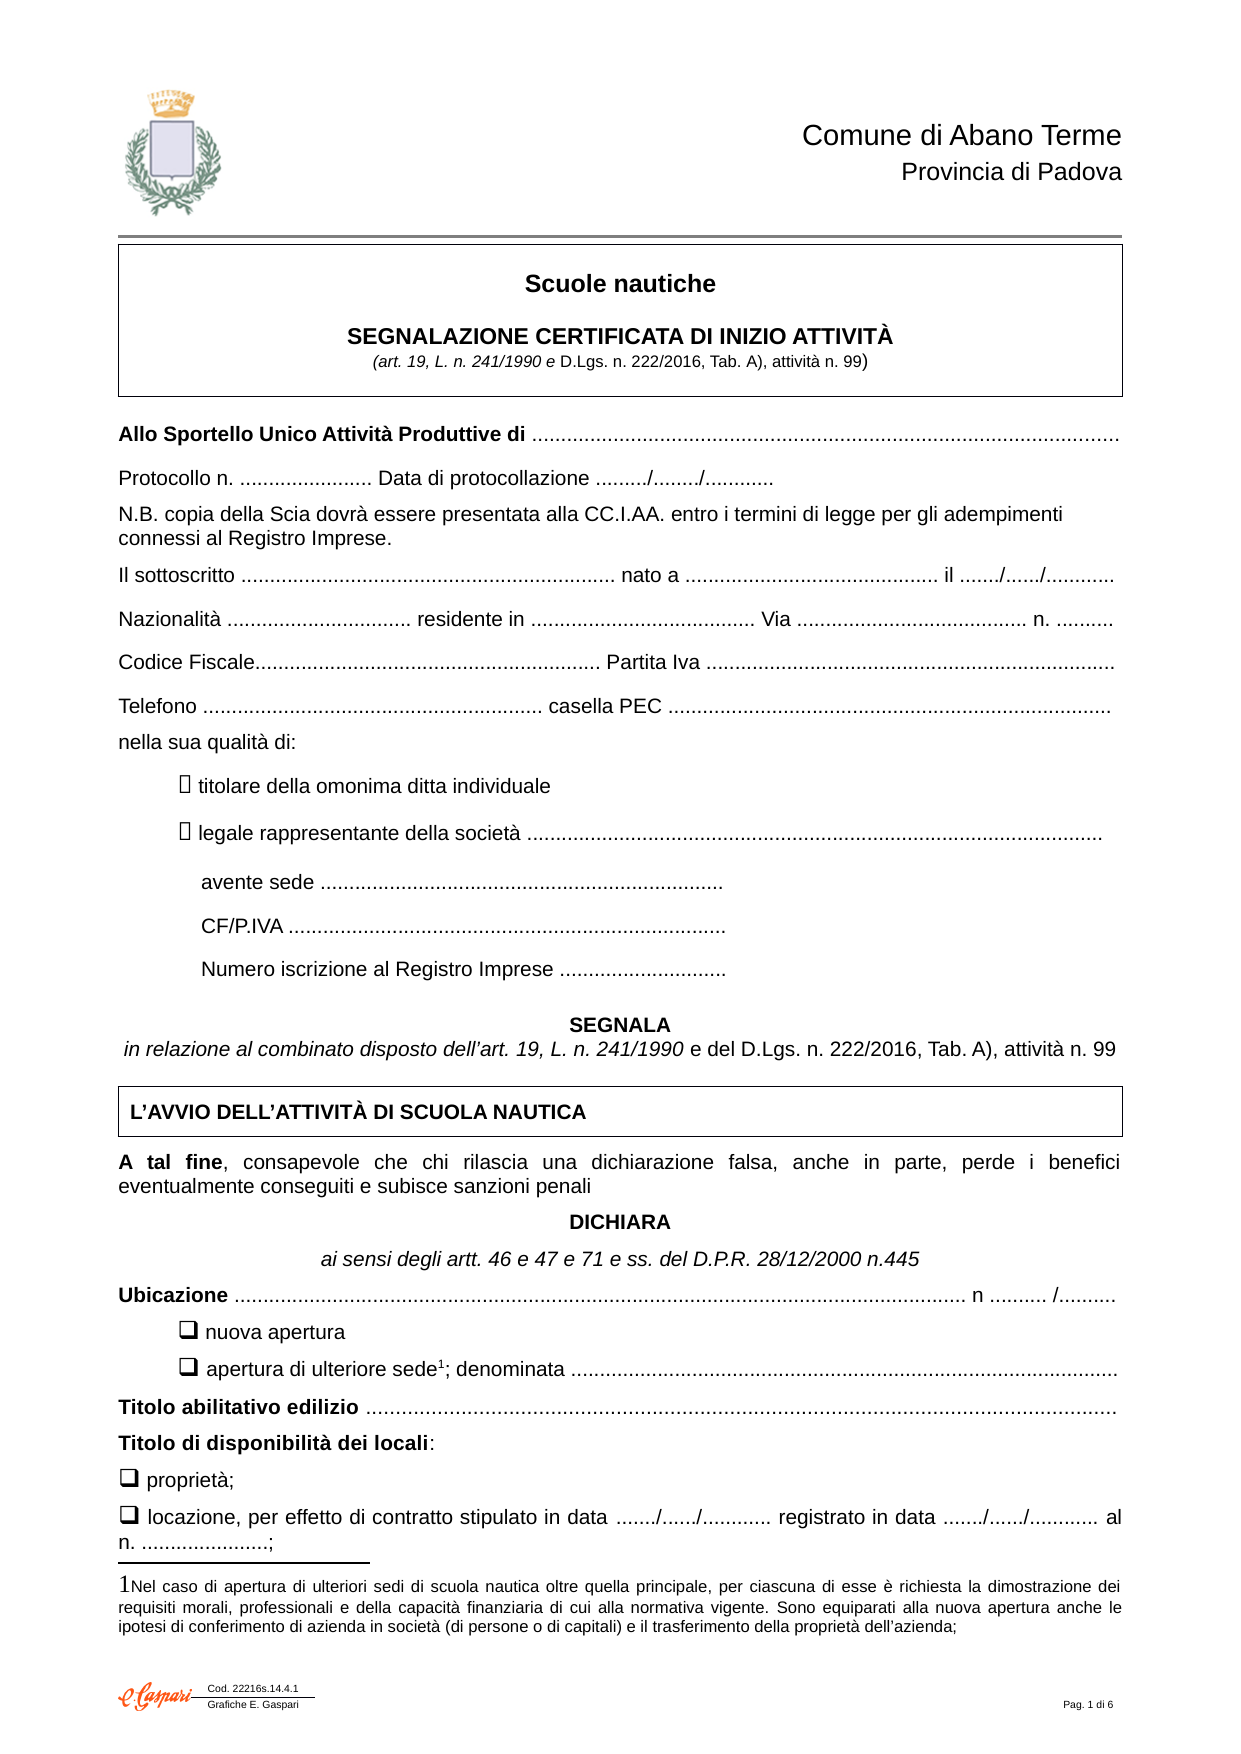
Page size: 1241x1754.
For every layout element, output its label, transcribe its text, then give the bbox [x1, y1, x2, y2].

text Allo Sportello Unico Attività Produttive di [118, 422, 1122, 446]
text nella sua qualità di: [118, 730, 1122, 754]
text  titolare della omonima ditta individuale [177, 767, 1122, 801]
picture [122, 87, 224, 118]
text  nuova apertura [177, 1319, 1122, 1344]
table_header L’AVVIO DELL’ATTIVITÀ DI SCUOLA NAUTICA [119, 1087, 1122, 1136]
text in relazione al combinato disposto dell’art. 19, L. n. 241/1990 e del D.Lgs. n. 222/2016, Tab. A), attività n. 99 [118, 1037, 1122, 1061]
text Il sottoscritto ................................................................. nato a ............................................ il ......./....../............ [118, 563, 1122, 587]
text Telefono ........................................................... casella PEC ............................................................................. [118, 694, 1122, 718]
text Nazionalità ................................ residente in ....................................... Via ........................................ n. .......... [118, 606, 1122, 630]
text Comune di Abano Terme [118, 118, 1122, 152]
text CF/P.IVA ............................................................................ [201, 913, 1122, 937]
table_header Scuole nautiche SEGNALAZIONE CERTIFICATA DI INIZIO ATTIVITÀ (art. 19, L. n. 241/1990 e D.Lgs. n. 222/2016, Tab. A), attività n. 99) [119, 245, 1122, 396]
text SEGNALA [118, 1013, 1122, 1037]
text DICHIARA [118, 1210, 1122, 1234]
text A tal fine, consapevole che chi rilascia una dichiarazione falsa, anche in parte, perde i benefici eventualmente conseguiti e subisce sanzioni penali [118, 1150, 1122, 1198]
text Codice Fiscale............................................................ Partita Iva ....................................................................... [118, 650, 1122, 674]
text N.B. copia della Scia dovrà essere presentata alla CC.I.AA. entro i termini di legge per gli adempimenti connessi al Registro Imprese. [118, 502, 1122, 550]
text Numero iscrizione al Registro Imprese ............................. [201, 957, 1122, 981]
text  proprietà; [118, 1467, 1122, 1492]
text  legale rappresentante della società .................................................................................................... [177, 813, 1122, 847]
text avente sede ...................................................................... [201, 870, 1122, 894]
text  apertura di ulteriore sede; denominata ............................................................................................... [177, 1357, 1122, 1382]
text Nel caso di apertura di ulteriori sedi di scuola nautica oltre quella principale, per ciascuna di esse è richiesta la dimostrazione dei requisiti morali, professionali e della capacità finanziaria di cui alla normativa vigente. Sono equiparati alla nuova apertura anche le ipotesi di conferimento di azienda in società (di persone o di capitali) e il trasferimento della proprietà dell’azienda; [118, 1569, 1122, 1636]
text Titolo abilitativo edilizio .............................................................................................................................. [118, 1394, 1122, 1418]
picture [118, 1682, 192, 1711]
picture [122, 152, 224, 157]
text ai sensi degli artt. 46 e 47 e 71 e ss. del D.P.R. 28/12/2000 n.445 [118, 1247, 1122, 1271]
text Protocollo n. ....................... Data di protocollazione ........./......../............ [118, 466, 1122, 490]
text Provincia di Padova [118, 157, 1122, 185]
text  locazione, per effetto di contratto stipulato in data ......./....../............ registrato in data ......./....../............ al n. ......................; [118, 1505, 1122, 1554]
picture [122, 185, 224, 219]
text Titolo di disponibilità dei locali: [118, 1431, 1122, 1455]
text Ubicazione ............................................................................................................................... n .......... /.......... [118, 1283, 1122, 1307]
